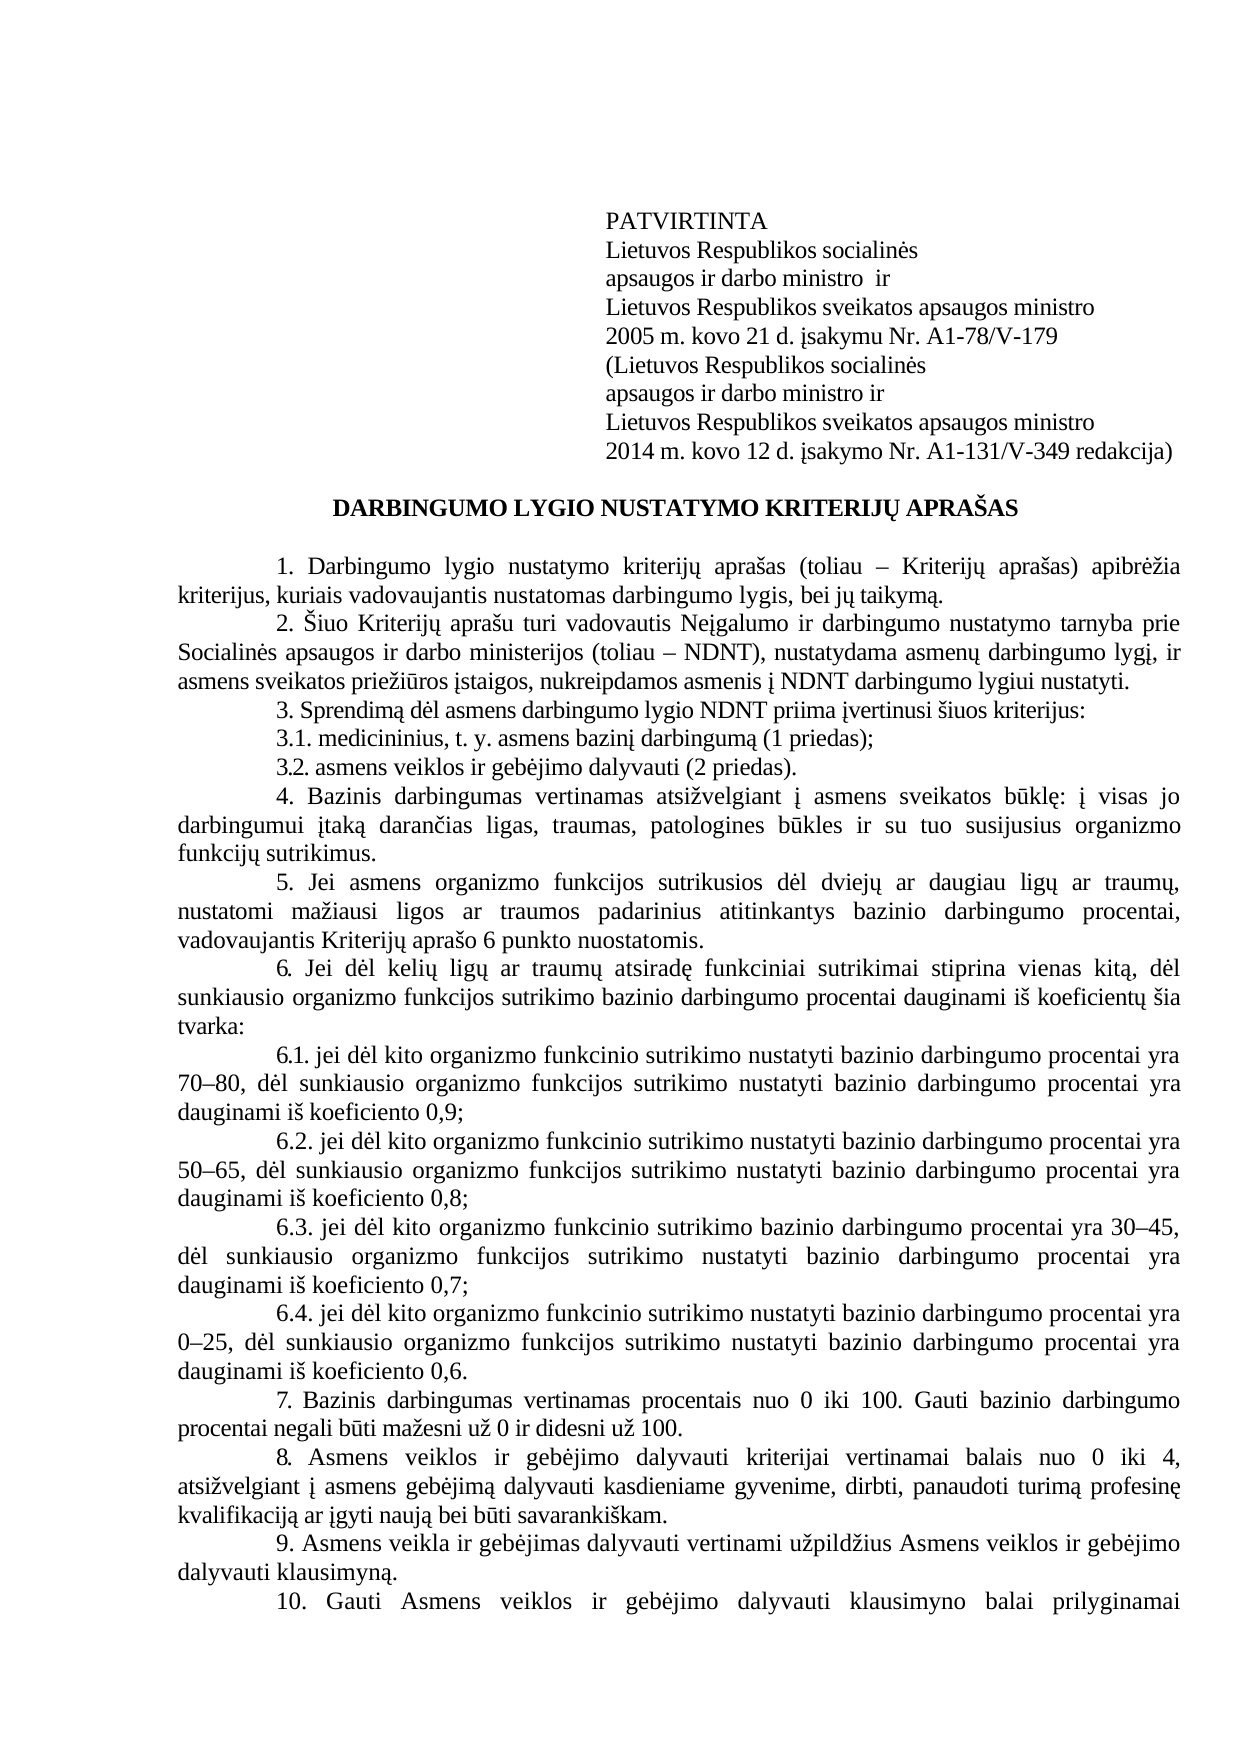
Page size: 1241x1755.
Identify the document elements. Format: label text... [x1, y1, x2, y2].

text 2005 m. kovo 21 d. įsakymu Nr. A1-78/V-179 [177, 321, 1181, 350]
text PATVIRTINTA [177, 206, 1181, 235]
text 6.1. jei dėl kito organizmo funkcinio sutrikimo nustatyti bazinio darbingumo procentai yra 70–80, dėl sunkiausio organizmo funkcijos sutrikimo nustatyti bazinio darbingumo procentai yra dauginami iš koeficiento 0,9; [177, 1040, 1181, 1126]
text 6. Jei dėl kelių ligų ar traumų atsiradę funkciniai sutrikimai stiprina vienas kitą, dėl sunkiausio organizmo funkcijos sutrikimo bazinio darbingumo procentai dauginami iš koeficientų šia tvarka: [177, 953, 1181, 1040]
text 4. Bazinis darbingumas vertinamas atsižvelgiant į asmens sveikatos būklę: į visas jo darbingumui įtaką darančias ligas, traumas, patologines būkles ir su tuo susijusius organizmo funkcijų sutrikimus. [177, 781, 1181, 867]
text Lietuvos Respublikos sveikatos apsaugos ministro [177, 407, 1181, 436]
text (Lietuvos Respublikos socialinės [177, 350, 1181, 378]
text 2014 m. kovo 12 d. įsakymo Nr. A1-131/V-349 redakcija) [177, 436, 1181, 465]
text Lietuvos Respublikos socialinės [177, 235, 1181, 263]
text DARBINGUMO LYGIO NUSTATYMO KRITERIJŲ APRAŠAS [177, 493, 1174, 522]
text 9. Asmens veikla ir gebėjimas dalyvauti vertinami užpildžius Asmens veiklos ir gebėjimo dalyvauti klausimyną. [177, 1528, 1181, 1586]
text 5. Jei asmens organizmo funkcijos sutrikusios dėl dviejų ar daugiau ligų ar traumų, nustatomi mažiausi ligos ar traumos padarinius atitinkantys bazinio darbingumo procentai, vadovaujantis Kriterijų aprašo 6 punkto nuostatomis. [177, 867, 1181, 953]
text apsaugos ir darbo ministro ir [177, 378, 1181, 407]
text 1. Darbingumo lygio nustatymo kriterijų aprašas (toliau – Kriterijų aprašas) apibrėžia kriterijus, kuriais vadovaujantis nustatomas darbingumo lygis, bei jų taikymą. [177, 551, 1181, 608]
text 3. Sprendimą dėl asmens darbingumo lygio NDNT priima įvertinusi šiuos kriterijus: [177, 695, 1181, 723]
text 10. Gauti Asmens veiklos ir gebėjimo dalyvauti klausimyno balai prilyginamai [177, 1586, 1181, 1615]
text apsaugos ir darbo ministro ir [177, 263, 1181, 292]
text 2. Šiuo Kriterijų aprašu turi vadovautis Neįgalumo ir darbingumo nustatymo tarnyba prie Socialinės apsaugos ir darbo ministerijos (toliau – NDNT), nustatydama asmenų darbingumo lygį, ir asmens sveikatos priežiūros įstaigos, nukreipdamos asmenis į NDNT darbingumo lygiui nustatyti. [177, 608, 1181, 695]
text 8. Asmens veiklos ir gebėjimo dalyvauti kriterijai vertinamai balais nuo 0 iki 4, atsižvelgiant į asmens gebėjimą dalyvauti kasdieniame gyvenime, dirbti, panaudoti turimą profesinę kvalifikaciją ar įgyti naują bei būti savarankiškam. [177, 1442, 1181, 1528]
text 3.2. asmens veiklos ir gebėjimo dalyvauti (2 priedas). [177, 752, 1181, 781]
text Lietuvos Respublikos sveikatos apsaugos ministro [177, 292, 1181, 321]
text 3.1. medicininius, t. y. asmens bazinį darbingumą (1 priedas); [177, 723, 1181, 752]
text 7. Bazinis darbingumas vertinamas procentais nuo 0 iki 100. Gauti bazinio darbingumo procentai negali būti mažesni už 0 ir didesni už 100. [177, 1385, 1181, 1442]
text 6.4. jei dėl kito organizmo funkcinio sutrikimo nustatyti bazinio darbingumo procentai yra 0–25, dėl sunkiausio organizmo funkcijos sutrikimo nustatyti bazinio darbingumo procentai yra dauginami iš koeficiento 0,6. [177, 1298, 1181, 1385]
text 6.2. jei dėl kito organizmo funkcinio sutrikimo nustatyti bazinio darbingumo procentai yra 50–65, dėl sunkiausio organizmo funkcijos sutrikimo nustatyti bazinio darbingumo procentai yra dauginami iš koeficiento 0,8; [177, 1126, 1181, 1212]
text 6.3. jei dėl kito organizmo funkcinio sutrikimo bazinio darbingumo procentai yra 30–45, dėl sunkiausio organizmo funkcijos sutrikimo nustatyti bazinio darbingumo procentai yra dauginami iš koeficiento 0,7; [177, 1212, 1181, 1298]
